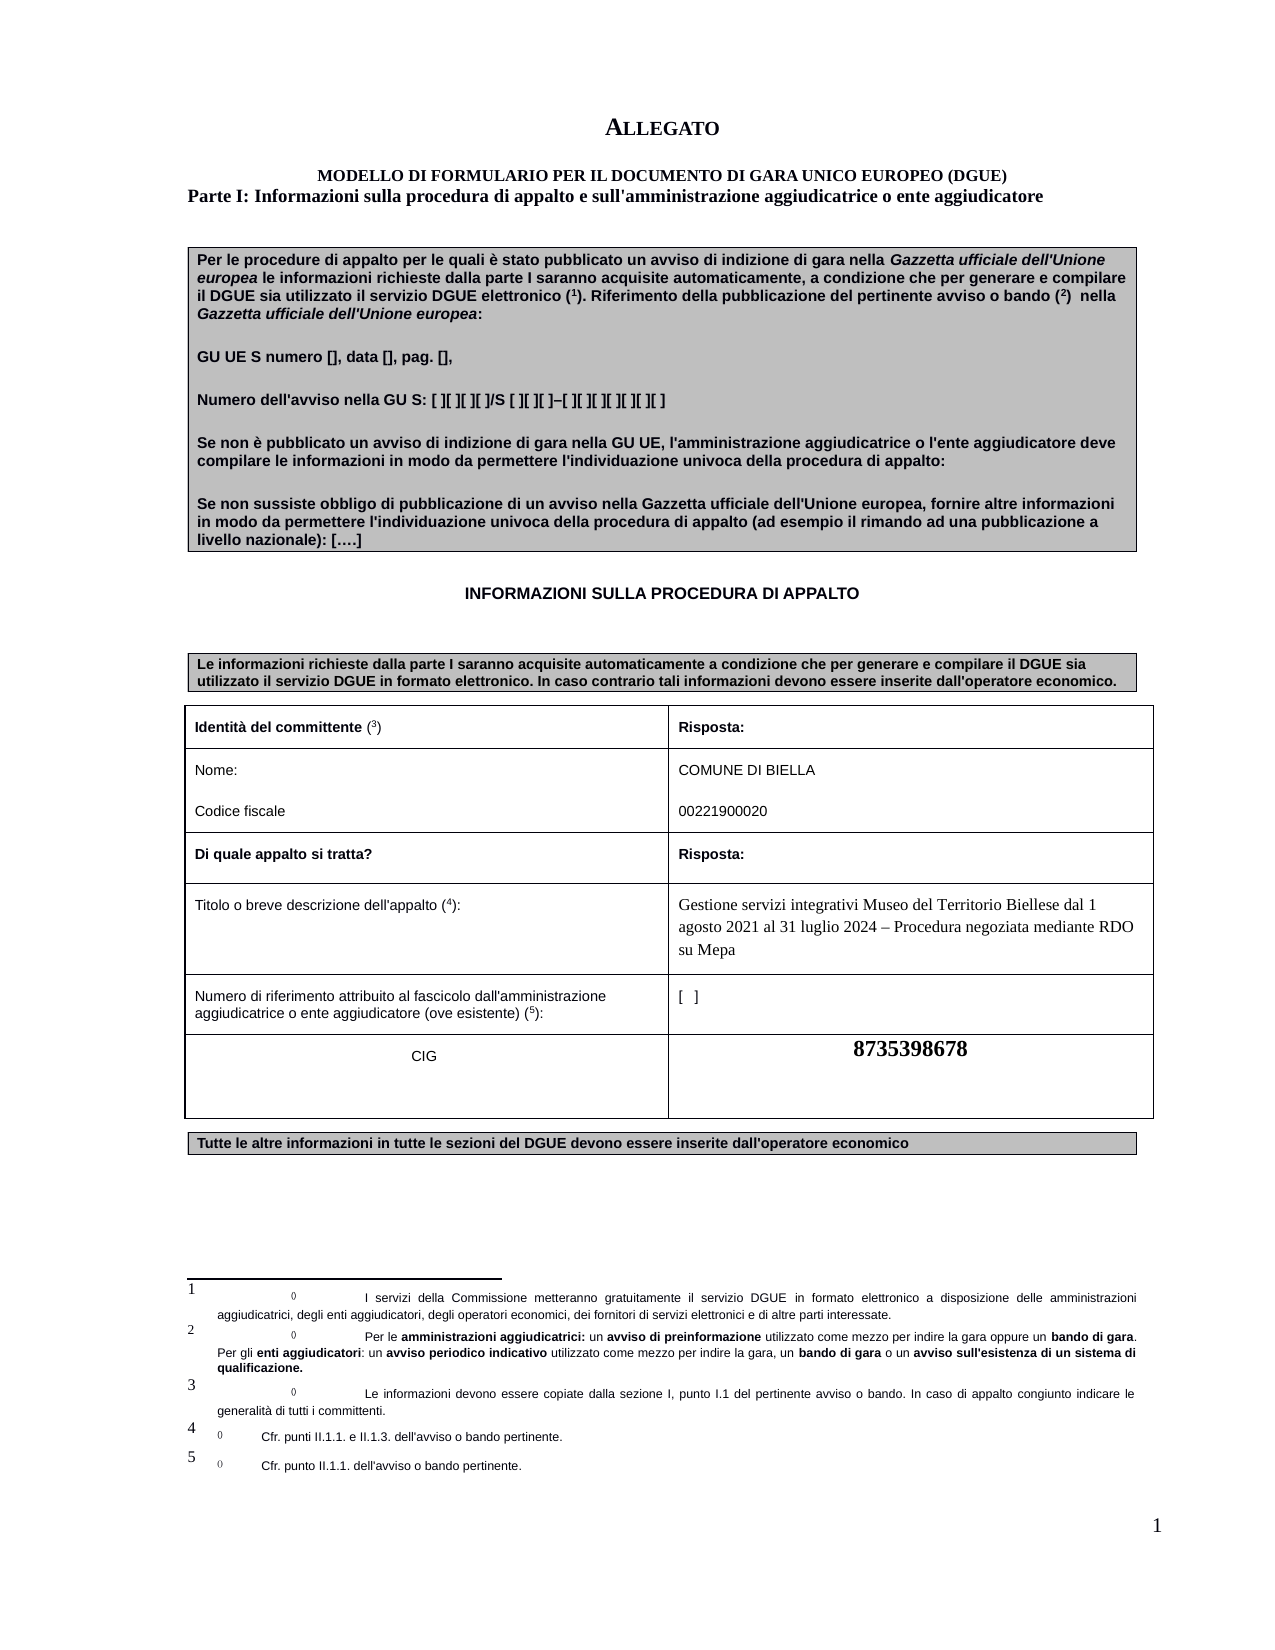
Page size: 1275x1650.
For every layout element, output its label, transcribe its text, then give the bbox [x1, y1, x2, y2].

table_header Identità del committente () [186, 706, 668, 748]
table_cell Titolo o breve descrizione dell'appalto (): [186, 884, 668, 974]
title Parte I: Informazioni sulla procedura di appalto e sull'amministrazione aggiudicatrice o ente aggiudicatore [187, 184, 1137, 206]
table_header Risposta: [669, 706, 1153, 748]
title Informazioni sulla procedura di appalto [187, 583, 1137, 603]
text Le informazioni richieste dalla parte I saranno acquisite automaticamente a condizione che per generare e compilare il DGUE sia utilizzato il servizio DGUE in formato elettronico. In caso contrario tali informazioni devono essere inserite dall'operatore economico. [189, 654, 1136, 691]
text Tutte le altre informazioni in tutte le sezioni del DGUE devono essere inserite dall'operatore economico [189, 1133, 1136, 1154]
text () I servizi della Commissione metteranno gratuitamente il servizio DGUE in formato elettronico a disposizione delle amministrazioni aggiudicatrici, degli enti aggiudicatori, degli operatori economici, dei fornitori di servizi elettronici e di altre parti interessate. [187, 1279, 1137, 1322]
table_cell CIG [186, 1035, 668, 1118]
text Se non è pubblicato un avviso di indizione di gara nella GU UE, l'amministrazione aggiudicatrice o l'ente aggiudicatore deve compilare le informazioni in modo da permettere l'individuazione univoca della procedura di appalto: [189, 430, 1136, 469]
table_cell Gestione servizi integrativi Museo del Territorio Biellese dal 1 agosto 2021 al 31 luglio 2024 – Procedura negoziata mediante RDO su Mepa [669, 884, 1153, 974]
subtitle Allegato [187, 112, 1137, 141]
text Modello di formulario per il documento di gara unico europeo (DGUE) [187, 165, 1137, 184]
text Numero dell'avviso nella GU S: [ ][ ][ ][ ]/S [ ][ ][ ]–[ ][ ][ ][ ][ ][ ][ ] [189, 387, 1136, 408]
text GU UE S numero [], data [], pag. [], [189, 344, 1136, 366]
text Se non sussiste obbligo di pubblicazione di un avviso nella Gazzetta ufficiale dell'Unione europea, fornire altre informazioni in modo da permettere l'individuazione univoca della procedura di appalto (ad esempio il rimando ad una pubblicazione a livello nazionale): [….] [189, 491, 1136, 551]
table_cell Di quale appalto si tratta? [186, 833, 668, 883]
table_cell 8735398678 [669, 1035, 1153, 1118]
text () Per le amministrazioni aggiudicatrici: un avviso di preinformazione utilizzato come mezzo per indire la gara oppure un bando di gara. Per gli enti aggiudicatori: un avviso periodico indicativo utilizzato come mezzo per indire la gara, un bando di gara o un avviso sull'esistenza di un sistema di qualificazione. [187, 1322, 1137, 1375]
table_cell Numero di riferimento attribuito al fascicolo dall'amministrazione aggiudicatrice o ente aggiudicatore (ove esistente) (): [186, 975, 668, 1034]
table_cell [ ] [669, 975, 1153, 1034]
table_cell Risposta: [669, 833, 1153, 883]
table_cell Nome: Codice fiscale [186, 749, 668, 832]
text Per le procedure di appalto per le quali è stato pubblicato un avviso di indizione di gara nella Gazzetta ufficiale dell'Unione europea le informazioni richieste dalla parte I saranno acquisite automaticamente, a condizione che per generare e compilare il DGUE sia utilizzato il servizio DGUE elettronico (). Riferimento della pubblicazione del pertinente avviso o bando () nella Gazzetta ufficiale dell'Unione europea: [189, 248, 1136, 322]
table_cell COMUNE DI BIELLA 00221900020 [669, 749, 1153, 832]
